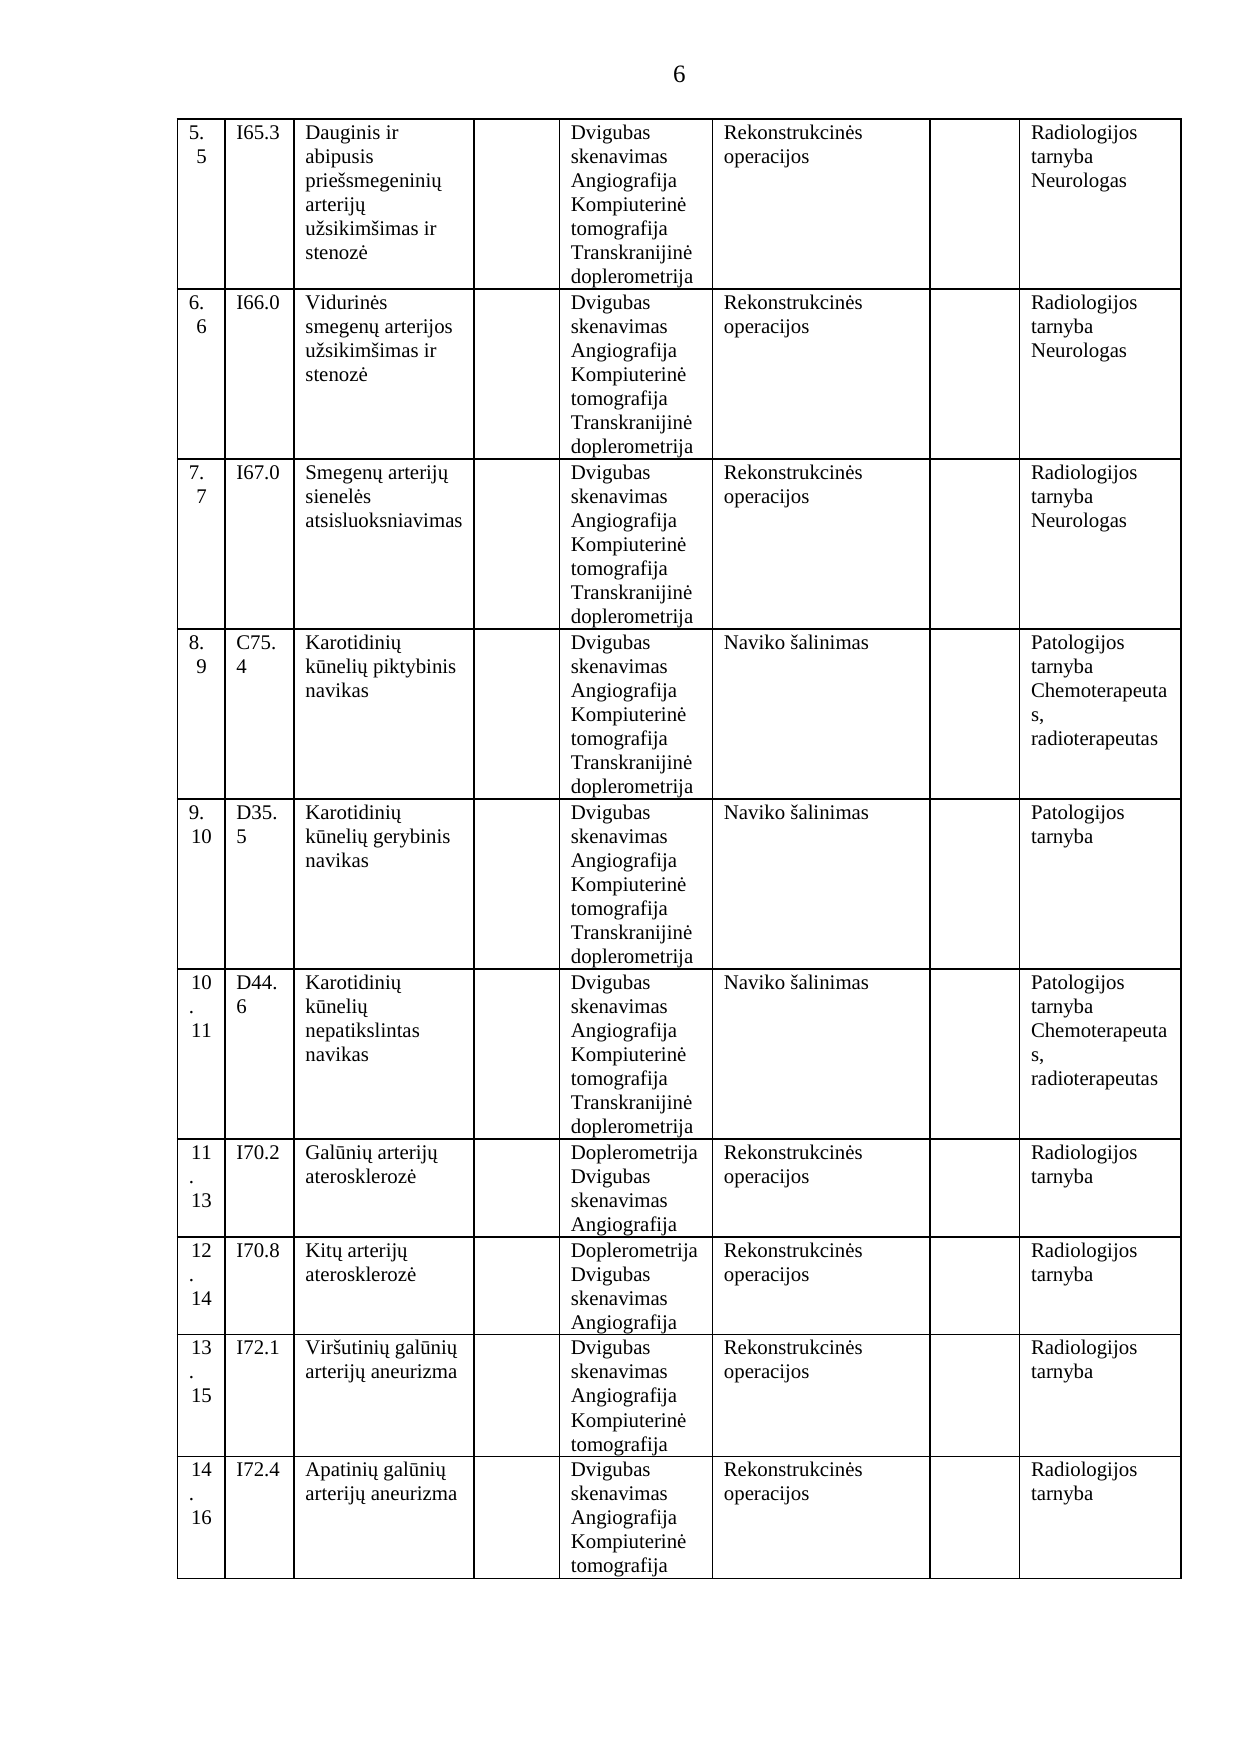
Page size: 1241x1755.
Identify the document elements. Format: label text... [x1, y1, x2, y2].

table_cell C75.4 [226, 630, 293, 798]
table_cell [475, 970, 559, 1138]
table_cell Radiologijos tarnyba [1020, 1140, 1180, 1236]
table_cell Rekonstrukcinės operacijos [713, 1457, 929, 1577]
table_cell Rekonstrukcinės operacijos [713, 1238, 929, 1334]
table_cell [475, 120, 559, 288]
table_cell Dvigubas skenavimas Angiografija Kompiuterinė tomografija Transkranijinė doplerometrija [560, 120, 712, 288]
table_cell Apatinių galūnių arterijų aneurizma [295, 1457, 473, 1577]
table_cell Kitų arterijų aterosklerozė [295, 1238, 473, 1334]
table_cell [475, 290, 559, 458]
table_cell Dvigubas skenavimas Angiografija Kompiuterinė tomografija Transkranijinė doplerometrija [560, 970, 712, 1138]
table_cell Dvigubas skenavimas Angiografija Kompiuterinė tomografija Transkranijinė doplerometrija [560, 460, 712, 628]
table_cell Galūnių arterijų aterosklerozė [295, 1140, 473, 1236]
table_cell Dvigubas skenavimas Angiografija Kompiuterinė tomografija [560, 1335, 712, 1456]
table_cell Karotidinių kūnelių piktybinis navikas [295, 630, 473, 798]
table_cell [931, 290, 1019, 458]
table_cell [475, 1457, 559, 1577]
table_cell Radiologijos tarnyba Neurologas [1020, 120, 1180, 288]
table_cell Radiologijos tarnyba [1020, 1335, 1180, 1456]
table_cell Patologijos tarnyba Chemoterapeutas, radioterapeutas [1020, 630, 1180, 798]
table_cell Karotidinių kūnelių gerybinis navikas [295, 800, 473, 968]
table_cell Radiologijos tarnyba [1020, 1457, 1180, 1577]
table_cell Dvigubas skenavimas Angiografija Kompiuterinė tomografija [560, 1457, 712, 1577]
table_cell I66.0 [226, 290, 293, 458]
table_cell 8. 9 [178, 630, 224, 798]
table_cell [475, 1335, 559, 1456]
table_cell Naviko šalinimas [713, 970, 929, 1138]
table_cell Naviko šalinimas [713, 800, 929, 968]
table_cell I72.1 [226, 1335, 293, 1456]
table_cell I72.4 [226, 1457, 293, 1577]
table_cell Dauginis ir abipusis priešsmegeninių arterijų užsikimšimas ir stenozė [295, 120, 473, 288]
table_cell Rekonstrukcinės operacijos [713, 460, 929, 628]
table_cell Rekonstrukcinės operacijos [713, 290, 929, 458]
table_cell Naviko šalinimas [713, 630, 929, 798]
table_cell 5. 5 [178, 120, 224, 288]
table_cell D35.5 [226, 800, 293, 968]
table_cell 12. 14 [178, 1238, 224, 1334]
table_cell 10. 11 [178, 970, 224, 1138]
table_cell [475, 800, 559, 968]
table_cell D44.6 [226, 970, 293, 1138]
table_cell [931, 1457, 1019, 1577]
table_cell Radiologijos tarnyba Neurologas [1020, 290, 1180, 458]
table_cell [475, 460, 559, 628]
table_cell I67.0 [226, 460, 293, 628]
table_cell [931, 1140, 1019, 1236]
table_cell 14. 16 [178, 1457, 224, 1577]
table_cell Rekonstrukcinės operacijos [713, 1140, 929, 1236]
table_cell 6. 6 [178, 290, 224, 458]
table_cell [931, 630, 1019, 798]
table_cell Smegenų arterijų sienelės atsisluoksniavimas [295, 460, 473, 628]
table_cell [931, 1238, 1019, 1334]
table_cell [931, 800, 1019, 968]
table_cell 11. 13 [178, 1140, 224, 1236]
table_cell Radiologijos tarnyba [1020, 1238, 1180, 1334]
table_cell Dvigubas skenavimas Angiografija Kompiuterinė tomografija Transkranijinė doplerometrija [560, 630, 712, 798]
table_cell Karotidinių kūnelių nepatikslintas navikas [295, 970, 473, 1138]
table_cell Radiologijos tarnyba Neurologas [1020, 460, 1180, 628]
table_cell Dvigubas skenavimas Angiografija Kompiuterinė tomografija Transkranijinė doplerometrija [560, 290, 712, 458]
table_cell [931, 120, 1019, 288]
table_cell Dvigubas skenavimas Angiografija Kompiuterinė tomografija Transkranijinė doplerometrija [560, 800, 712, 968]
table_cell I70.8 [226, 1238, 293, 1334]
table_cell [931, 1335, 1019, 1456]
table_cell 9. 10 [178, 800, 224, 968]
table_cell Doplerometrija Dvigubas skenavimas Angiografija [560, 1140, 712, 1236]
table_cell I70.2 [226, 1140, 293, 1236]
table_cell Patologijos tarnyba [1020, 800, 1180, 968]
table_cell [931, 460, 1019, 628]
table_cell 7. 7 [178, 460, 224, 628]
table_cell Rekonstrukcinės operacijos [713, 120, 929, 288]
table_cell 13. 15 [178, 1335, 224, 1456]
table_cell Rekonstrukcinės operacijos [713, 1335, 929, 1456]
table_cell [475, 630, 559, 798]
table_cell [475, 1140, 559, 1236]
table_cell Viršutinių galūnių arterijų aneurizma [295, 1335, 473, 1456]
table_cell Doplerometrija Dvigubas skenavimas Angiografija [560, 1238, 712, 1334]
table_cell Vidurinės smegenų arterijos užsikimšimas ir stenozė [295, 290, 473, 458]
table_cell I65.3 [226, 120, 293, 288]
table_cell Patologijos tarnyba Chemoterapeutas, radioterapeutas [1020, 970, 1180, 1138]
table_cell [475, 1238, 559, 1334]
table_cell [931, 970, 1019, 1138]
